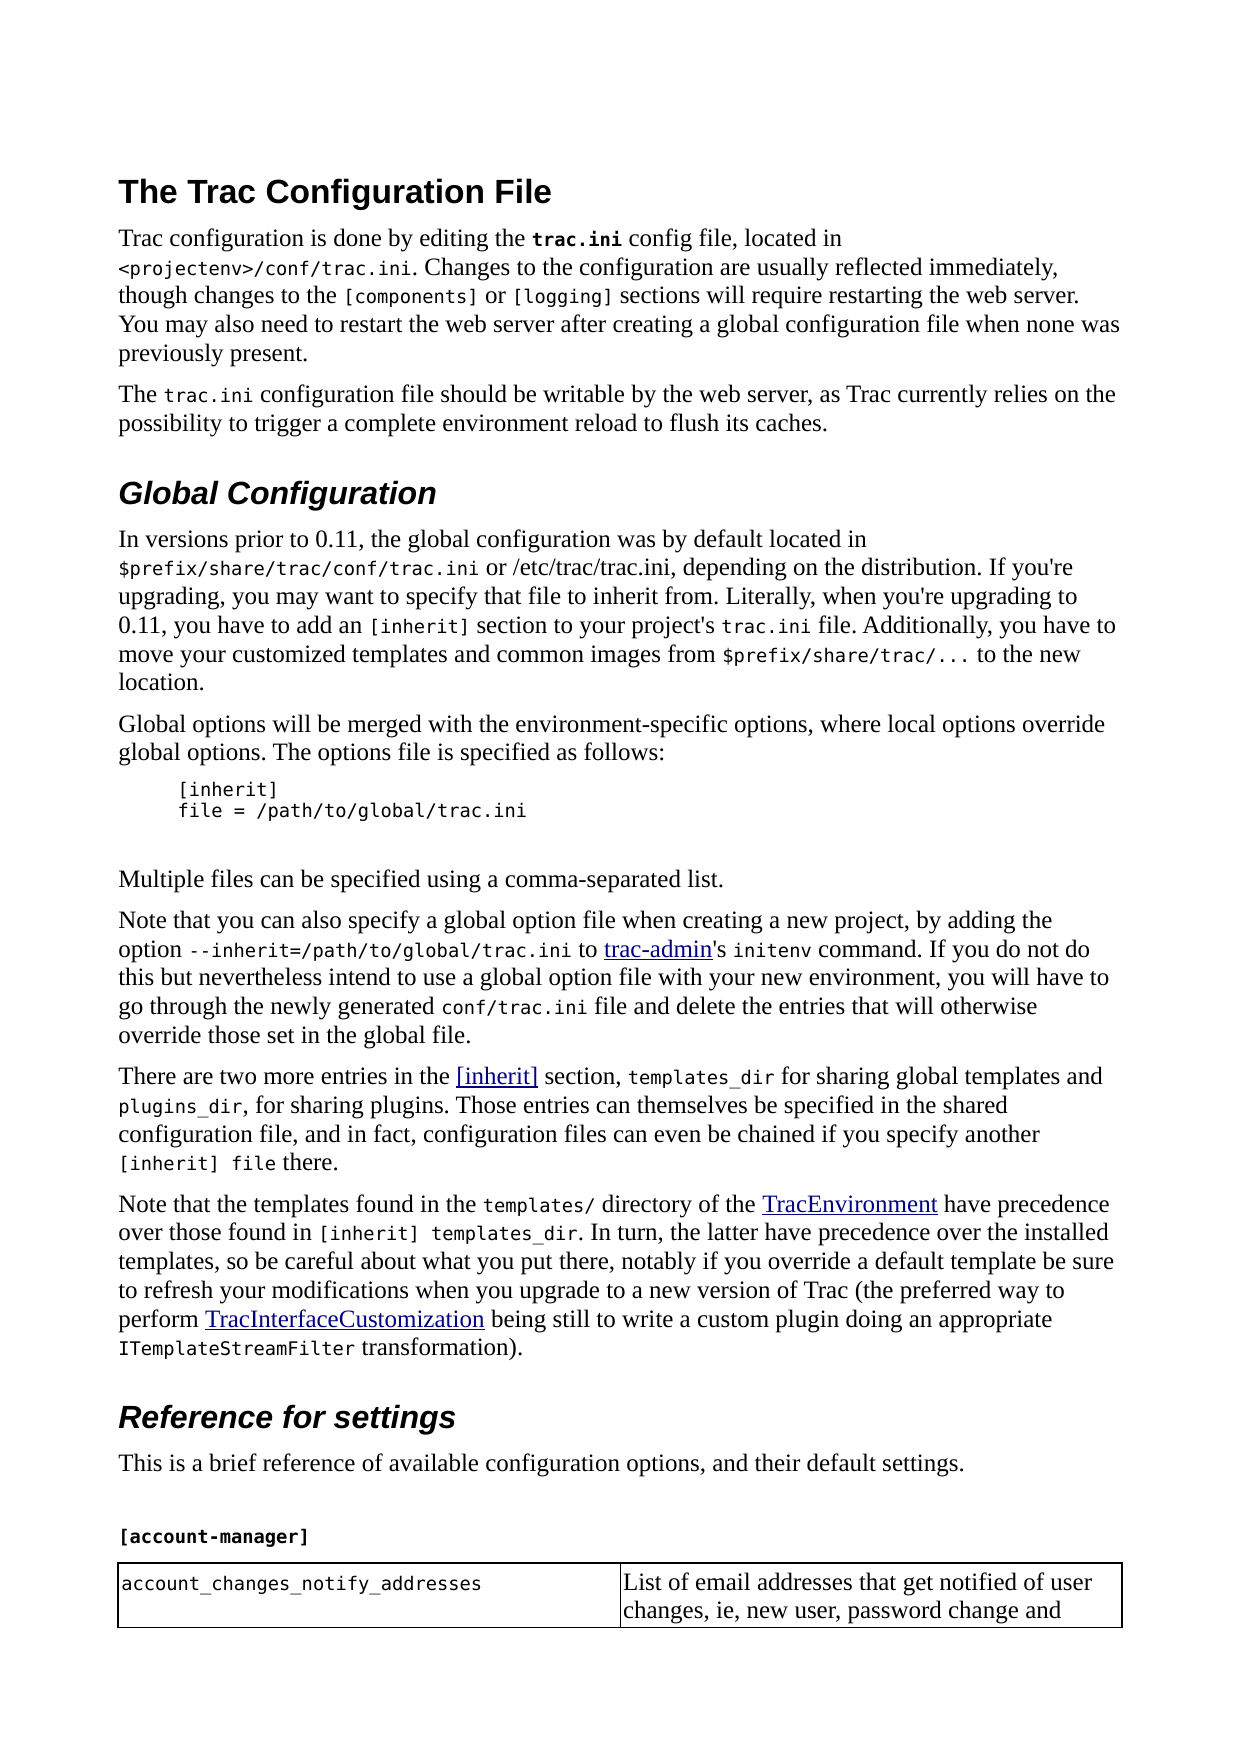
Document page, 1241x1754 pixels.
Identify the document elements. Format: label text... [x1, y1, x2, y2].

subtitle The Trac Configuration File [118, 172, 1122, 211]
text The trac.ini configuration file should be writable by the web server, as Trac currently relies on the possibility to trigger a complete environment reload to flush its caches. [118, 379, 1122, 437]
table_header account_changes_notify_addresses [119, 1564, 620, 1627]
subtitle [account-manager] [118, 1514, 1122, 1549]
table_header List of email addresses that get notified of user changes, ie, new user, password change and [621, 1564, 1121, 1627]
text In versions prior to 0.11, the global configuration was by default located in $prefix/share/trac/conf/trac.ini or /etc/trac/trac.ini, depending on the distribution. If you're upgrading, you may want to specify that file to inherit from. Literally, when you're upgrading to 0.11, you have to add an [inherit] section to your project's trac.ini file. Additionally, you have to move your customized templates and common images from $prefix/share/trac/... to the new location. [118, 524, 1122, 696]
text This is a brief reference of available configuration options, and their default settings. [118, 1448, 1122, 1477]
text Note that the templates found in the templates/ directory of the TracEnvironment have precedence over those found in [inherit] templates_dir. In turn, the latter have precedence over the installed templates, so be careful about what you put there, notably if you override a default template be sure to refresh your modifications when you upgrade to a new version of Trac (the preferred way to perform TracInterfaceCustomization being still to write a custom plugin doing an appropriate ITemplateStreamFilter transformation). [118, 1189, 1122, 1361]
text [inherit] file = /path/to/global/trac.ini [177, 779, 1063, 822]
text Global options will be merged with the environment-specific options, where local options override global options. The options file is specified as follows: [118, 709, 1122, 766]
text Note that you can also specify a global option file when creating a new project, by adding the option --inherit=/path/to/global/trac.ini to trac-admin's initenv command. If you do not do this but nevertheless intend to use a global option file with your new environment, you will have to go through the newly generated conf/trac.ini file and delete the entries that will otherwise override those set in the global file. [118, 905, 1122, 1049]
text Trac configuration is done by editing the trac.ini config file, located in <projectenv>/conf/trac.ini. Changes to the configuration are usually reflected immediately, though changes to the [components] or [logging] sections will require restarting the web server. You may also need to restart the web server after creating a global configuration file when none was previously present. [118, 223, 1122, 367]
text There are two more entries in the [inherit] section, templates_dir for sharing global templates and plugins_dir, for sharing plugins. Those entries can themselves be specified in the shared configuration file, and in fact, configuration files can even be chained if you specify another [inherit] file there. [118, 1061, 1122, 1176]
subtitle Reference for settings [118, 1399, 1122, 1436]
subtitle Global Configuration [118, 474, 1122, 511]
text Multiple files can be specified using a comma-separated list. [118, 864, 1122, 892]
